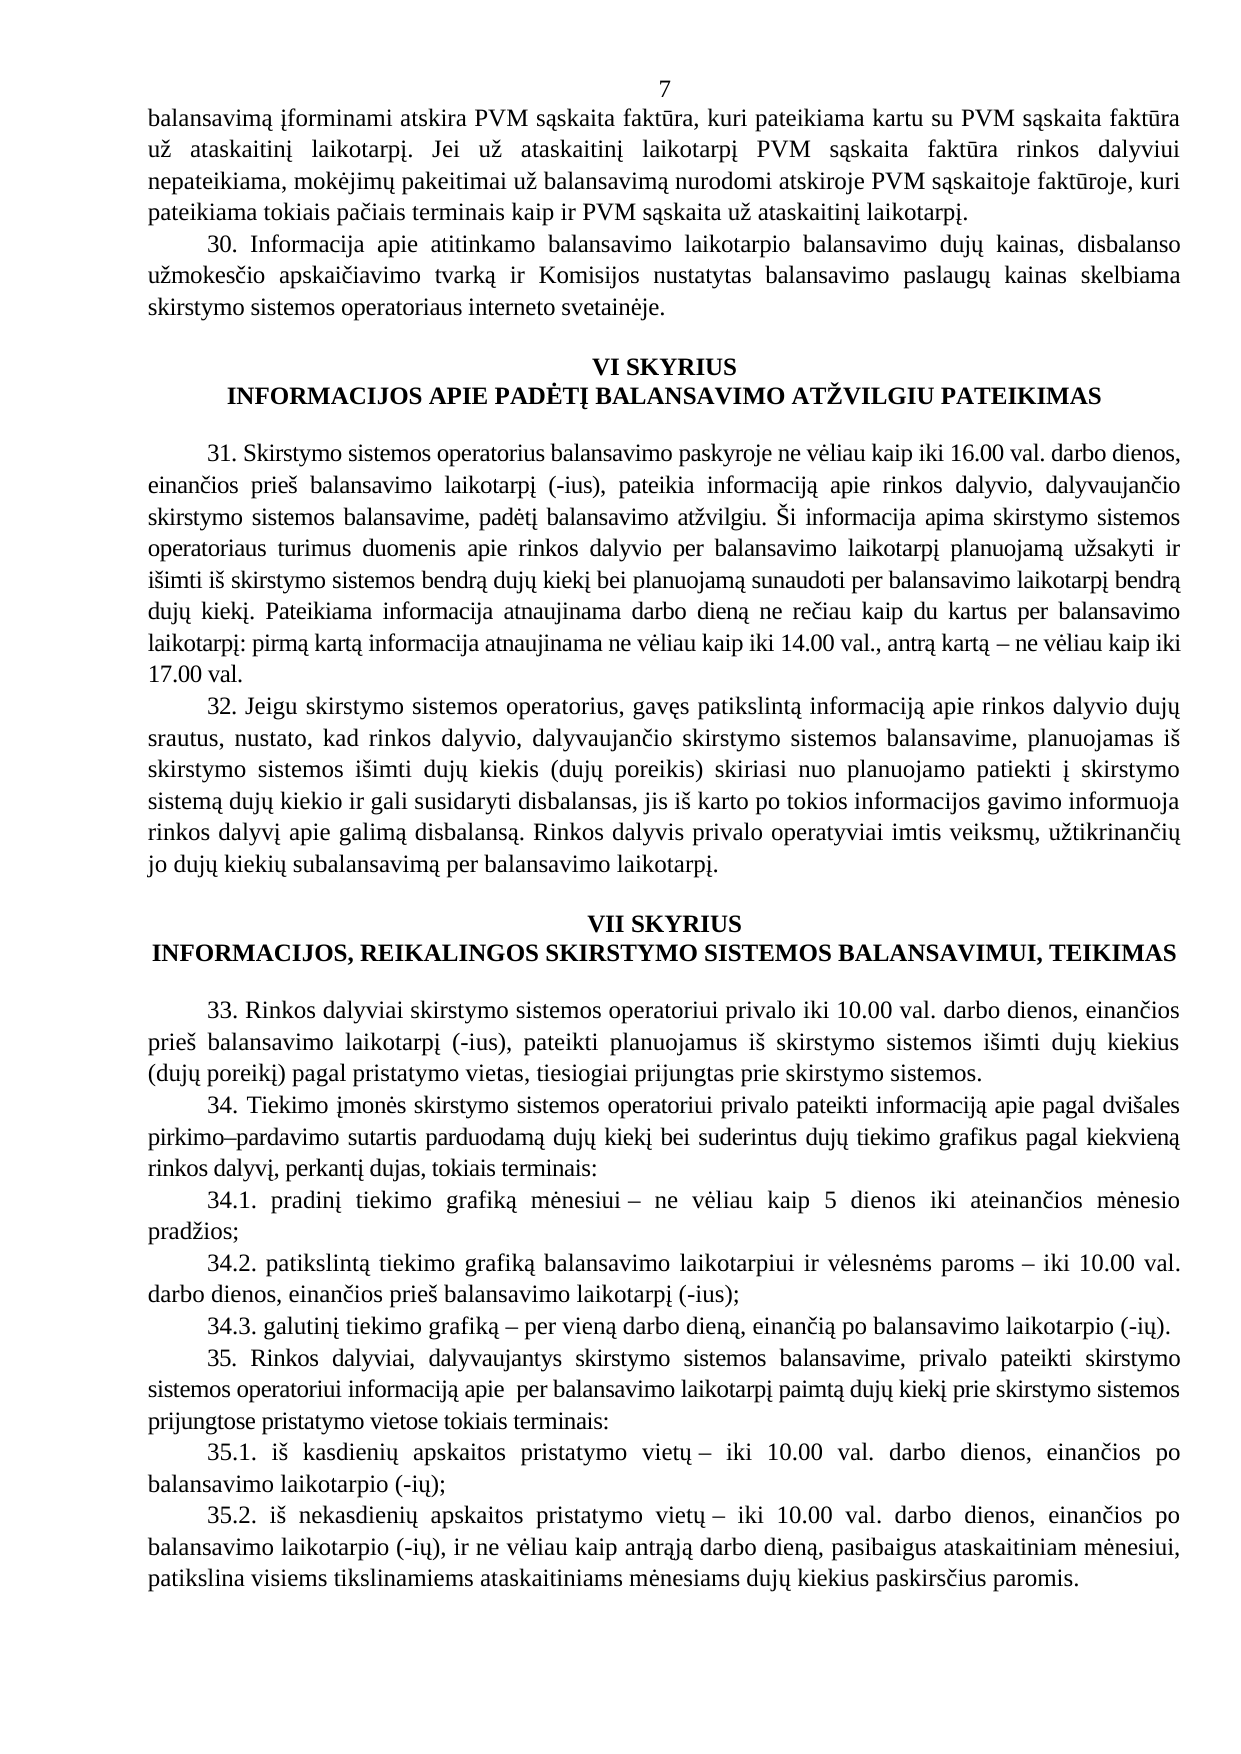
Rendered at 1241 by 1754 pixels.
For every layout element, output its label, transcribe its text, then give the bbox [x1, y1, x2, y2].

text balansavimą įforminami atskira PVM sąskaita faktūra, kuri pateikiama kartu su PVM sąskaita faktūra už ataskaitinį laikotarpį. Jei už ataskaitinį laikotarpį PVM sąskaita faktūra rinkos dalyviui nepateikiama, mokėjimų pakeitimai už balansavimą nurodomi atskiroje PVM sąskaitoje faktūroje, kuri pateikiama tokiais pačiais terminais kaip ir PVM sąskaita už ataskaitinį laikotarpį. [148, 103, 1181, 226]
text INFORMACIJOS, REIKALINGOS SKIRSTYMO SISTEMOS BALANSAVIMUI, TEIKIMAS [148, 938, 1181, 967]
text 34.1. pradinį tiekimo grafiką mėnesiui – ne vėliau kaip 5 dienos iki ateinančios mėnesio pradžios; [148, 1185, 1181, 1245]
text 35.2. iš nekasdienių apskaitos pristatymo vietų – iki 10.00 val. darbo dienos, einančios po balansavimo laikotarpio (-ių), ir ne vėliau kaip antrąją darbo dieną, pasibaigus ataskaitiniam mėnesiui, patikslina visiems tikslinamiems ataskaitiniams mėnesiams dujų kiekius paskirsčius paromis. [148, 1500, 1181, 1592]
text 34.2. patikslintą tiekimo grafiką balansavimo laikotarpiui ir vėlesnėms paroms – iki 10.00 val. darbo dienos, einančios prieš balansavimo laikotarpį (-ius); [148, 1248, 1181, 1308]
text 34. Tiekimo įmonės skirstymo sistemos operatoriui privalo pateikti informaciją apie pagal dvišales pirkimo–pardavimo sutartis parduodamą dujų kiekį bei suderintus dujų tiekimo grafikus pagal kiekvieną rinkos dalyvį, perkantį dujas, tokiais terminais: [148, 1090, 1181, 1182]
text VII SKYRIUS [148, 909, 1181, 938]
text 30. Informacija apie atitinkamo balansavimo laikotarpio balansavimo dujų kainas, disbalanso užmokesčio apskaičiavimo tvarką ir Komisijos nustatytas balansavimo paslaugų kainas skelbiama skirstymo sistemos operatoriaus interneto svetainėje. [148, 229, 1181, 321]
text 35.1. iš kasdienių apskaitos pristatymo vietų – iki 10.00 val. darbo dienos, einančios po balansavimo laikotarpio (-ių); [148, 1437, 1181, 1498]
text 33. Rinkos dalyviai skirstymo sistemos operatoriui privalo iki 10.00 val. darbo dienos, einančios prieš balansavimo laikotarpį (-ius), pateikti planuojamus iš skirstymo sistemos išimti dujų kiekius (dujų poreikį) pagal pristatymo vietas, tiesiogiai prijungtas prie skirstymo sistemos. [148, 995, 1181, 1087]
text 34.3. galutinį tiekimo grafiką – per vieną darbo dieną, einančią po balansavimo laikotarpio (-ių). [148, 1311, 1181, 1340]
text VI SKYRIUS [148, 352, 1181, 381]
text INFORMACIJOS APIE PADĖTĮ BALANSAVIMO ATŽVILGIU PATEIKIMAS [148, 381, 1181, 410]
text 31. Skirstymo sistemos operatorius balansavimo paskyroje ne vėliau kaip iki 16.00 val. darbo dienos, einančios prieš balansavimo laikotarpį (-ius), pateikia informaciją apie rinkos dalyvio, dalyvaujančio skirstymo sistemos balansavime, padėtį balansavimo atžvilgiu. Ši informacija apima skirstymo sistemos operatoriaus turimus duomenis apie rinkos dalyvio per balansavimo laikotarpį planuojamą užsakyti ir išimti iš skirstymo sistemos bendrą dujų kiekį bei planuojamą sunaudoti per balansavimo laikotarpį bendrą dujų kiekį. Pateikiama informacija atnaujinama darbo dieną ne rečiau kaip du kartus per balansavimo laikotarpį: pirmą kartą informacija atnaujinama ne vėliau kaip iki 14.00 val., antrą kartą – ne vėliau kaip iki 17.00 val. [148, 438, 1181, 688]
text 35. Rinkos dalyviai, dalyvaujantys skirstymo sistemos balansavime, privalo pateikti skirstymo sistemos operatoriui informaciją apie per balansavimo laikotarpį paimtą dujų kiekį prie skirstymo sistemos prijungtose pristatymo vietose tokiais terminais: [148, 1343, 1181, 1434]
text 32. Jeigu skirstymo sistemos operatorius, gavęs patikslintą informaciją apie rinkos dalyvio dujų srautus, nustato, kad rinkos dalyvio, dalyvaujančio skirstymo sistemos balansavime, planuojamas iš skirstymo sistemos išimti dujų kiekis (dujų poreikis) skiriasi nuo planuojamo patiekti į skirstymo sistemą dujų kiekio ir gali susidaryti disbalansas, jis iš karto po tokios informacijos gavimo informuoja rinkos dalyvį apie galimą disbalansą. Rinkos dalyvis privalo operatyviai imtis veiksmų, užtikrinančių jo dujų kiekių subalansavimą per balansavimo laikotarpį. [148, 691, 1181, 878]
